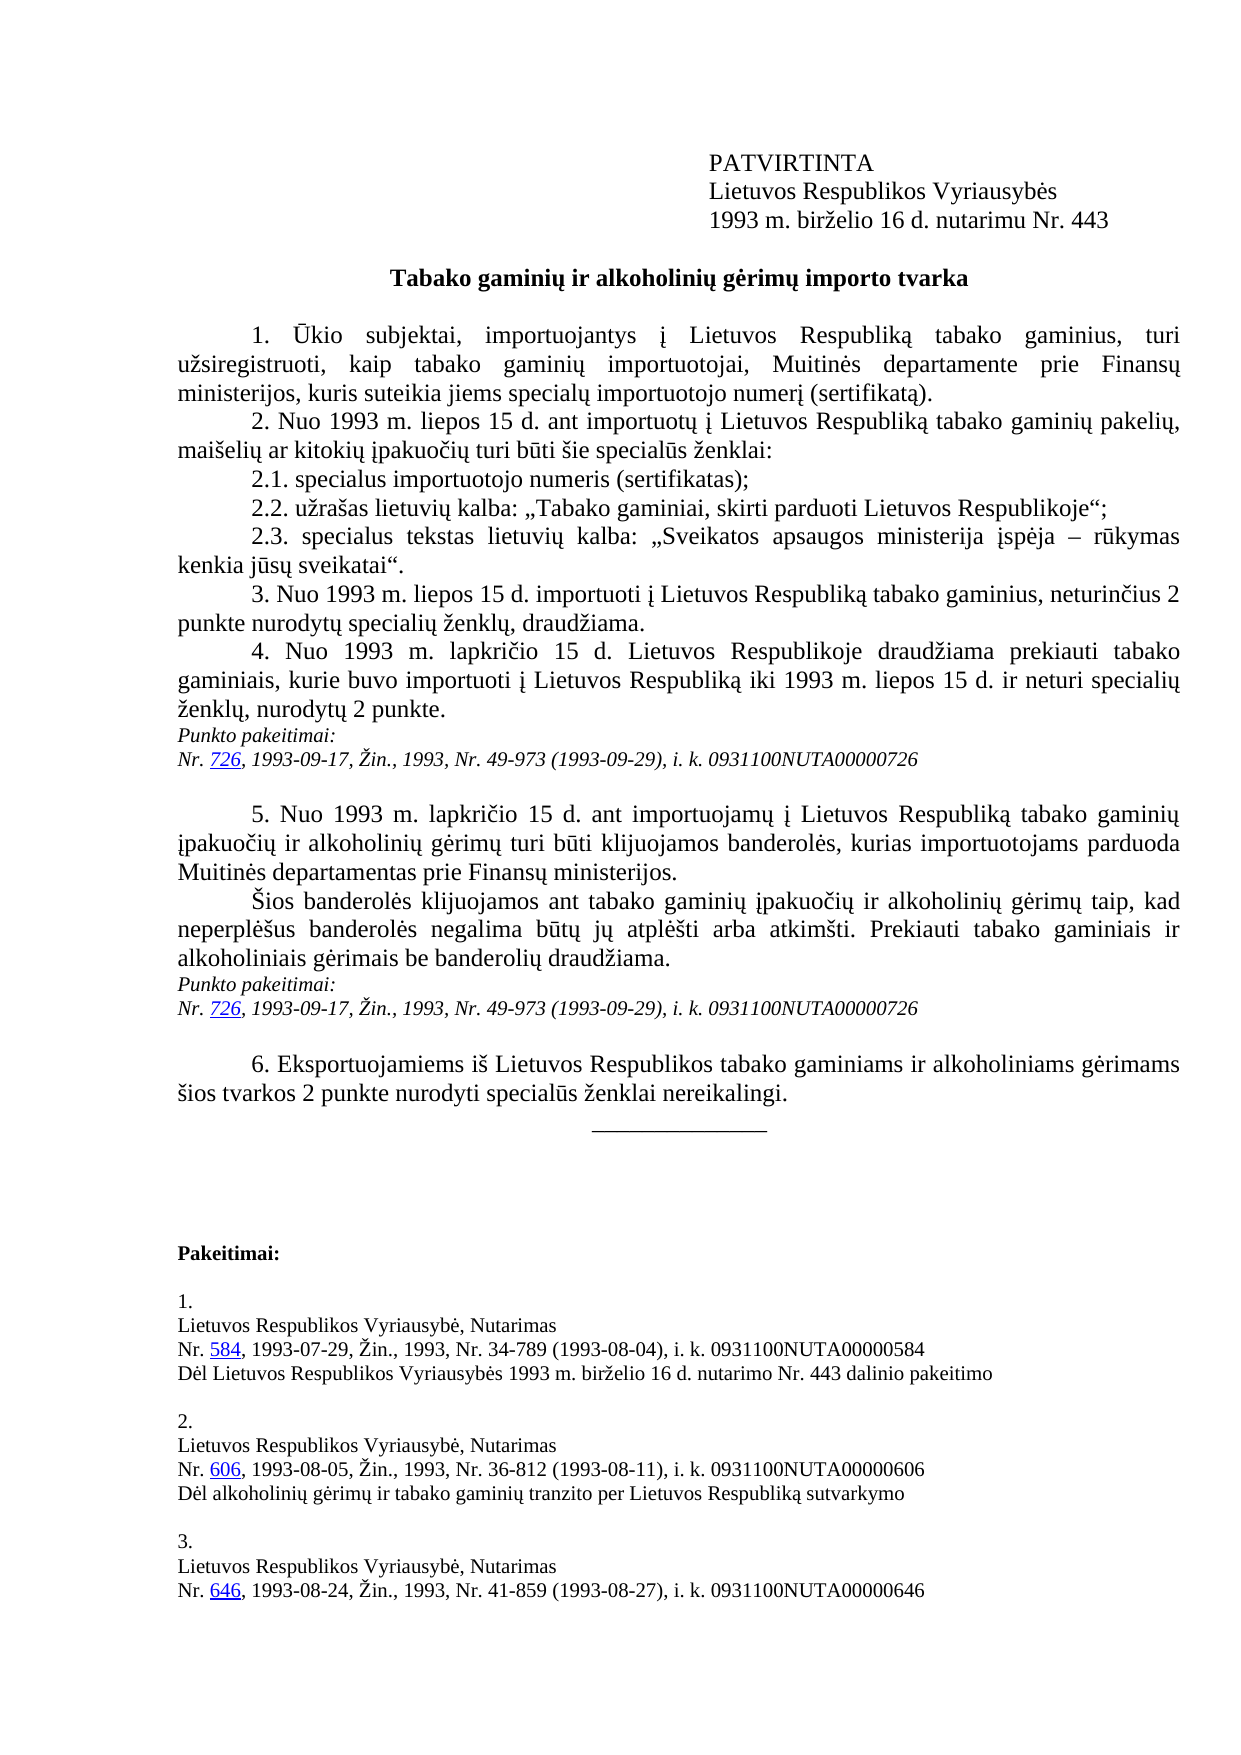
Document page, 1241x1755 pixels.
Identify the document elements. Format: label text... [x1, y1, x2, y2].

text 4. Nuo 1993 m. lapkričio 15 d. Lietuvos Respublikoje draudžiama prekiauti tabako gaminiais, kurie buvo importuoti į Lietuvos Respubliką iki 1993 m. liepos 15 d. ir neturi specialių ženklų, nurodytų 2 punkte. [177, 636, 1181, 723]
text Lietuvos Respublikos Vyriausybės [177, 176, 1181, 205]
text 3. [177, 1529, 1181, 1553]
text ______________ [177, 1106, 1181, 1135]
text Tabako gaminių ir alkoholinių gėrimų importo tvarka [177, 263, 1181, 291]
text 1. Ūkio subjektai, importuojantys į Lietuvos Respubliką tabako gaminius, turi užsiregistruoti, kaip tabako gaminių importuotojai, Muitinės departamente prie Finansų ministerijos, kuris suteikia jiems specialų importuotojo numerį (sertifikatą). [177, 320, 1181, 406]
text Nr. 726, 1993-09-17, Žin., 1993, Nr. 49-973 (1993-09-29), i. k. 0931100NUTA00000726 [177, 747, 1181, 771]
text 2.3. specialus tekstas lietuvių kalba: „Sveikatos apsaugos ministerija įspėja – rūkymas kenkia jūsų sveikatai“. [177, 521, 1181, 579]
text Šios banderolės klijuojamos ant tabako gaminių įpakuočių ir alkoholinių gėrimų taip, kad neperplėšus banderolės negalima būtų jų atplėšti arba atkimšti. Prekiauti tabako gaminiais ir alkoholiniais gėrimais be banderolių draudžiama. [177, 886, 1181, 972]
text Dėl alkoholinių gėrimų ir tabako gaminių tranzito per Lietuvos Respubliką sutvarkymo [177, 1481, 1181, 1505]
text Dėl Lietuvos Respublikos Vyriausybės 1993 m. birželio 16 d. nutarimo Nr. 443 dalinio pakeitimo [177, 1361, 1181, 1385]
text Nr. 726, 1993-09-17, Žin., 1993, Nr. 49-973 (1993-09-29), i. k. 0931100NUTA00000726 [177, 996, 1181, 1020]
text 1. [177, 1289, 1181, 1313]
text 2.2. užrašas lietuvių kalba: „Tabako gaminiai, skirti parduoti Lietuvos Respublikoje“; [177, 493, 1181, 521]
text 2. [177, 1409, 1181, 1433]
text Punkto pakeitimai: [177, 723, 1181, 747]
text Nr. 646, 1993-08-24, Žin., 1993, Nr. 41-859 (1993-08-27), i. k. 0931100NUTA00000646 [177, 1578, 1181, 1602]
text 2. Nuo 1993 m. liepos 15 d. ant importuotų į Lietuvos Respubliką tabako gaminių pakelių, maišelių ar kitokių įpakuočių turi būti šie specialūs ženklai: [177, 406, 1181, 464]
text Nr. 606, 1993-08-05, Žin., 1993, Nr. 36-812 (1993-08-11), i. k. 0931100NUTA00000606 [177, 1457, 1181, 1481]
text 6. Eksportuojamiems iš Lietuvos Respublikos tabako gaminiams ir alkoholiniams gėrimams šios tvarkos 2 punkte nurodyti specialūs ženklai nereikalingi. [177, 1049, 1181, 1106]
text Punkto pakeitimai: [177, 972, 1181, 996]
text Lietuvos Respublikos Vyriausybė, Nutarimas [177, 1553, 1181, 1578]
text 5. Nuo 1993 m. lapkričio 15 d. ant importuojamų į Lietuvos Respubliką tabako gaminių įpakuočių ir alkoholinių gėrimų turi būti klijuojamos banderolės, kurias importuotojams parduoda Muitinės departamentas prie Finansų ministerijos. [177, 799, 1181, 886]
text 2.1. specialus importuotojo numeris (sertifikatas); [177, 464, 1181, 493]
text 1993 m. birželio 16 d. nutarimu Nr. 443 [177, 205, 1181, 234]
text Nr. 584, 1993-07-29, Žin., 1993, Nr. 34-789 (1993-08-04), i. k. 0931100NUTA00000584 [177, 1337, 1181, 1361]
text Lietuvos Respublikos Vyriausybė, Nutarimas [177, 1313, 1181, 1337]
text 3. Nuo 1993 m. liepos 15 d. importuoti į Lietuvos Respubliką tabako gaminius, neturinčius 2 punkte nurodytų specialių ženklų, draudžiama. [177, 579, 1181, 636]
text PATVIRTINTA [709, 148, 1181, 176]
text Lietuvos Respublikos Vyriausybė, Nutarimas [177, 1433, 1181, 1457]
text Pakeitimai: [177, 1241, 1181, 1265]
